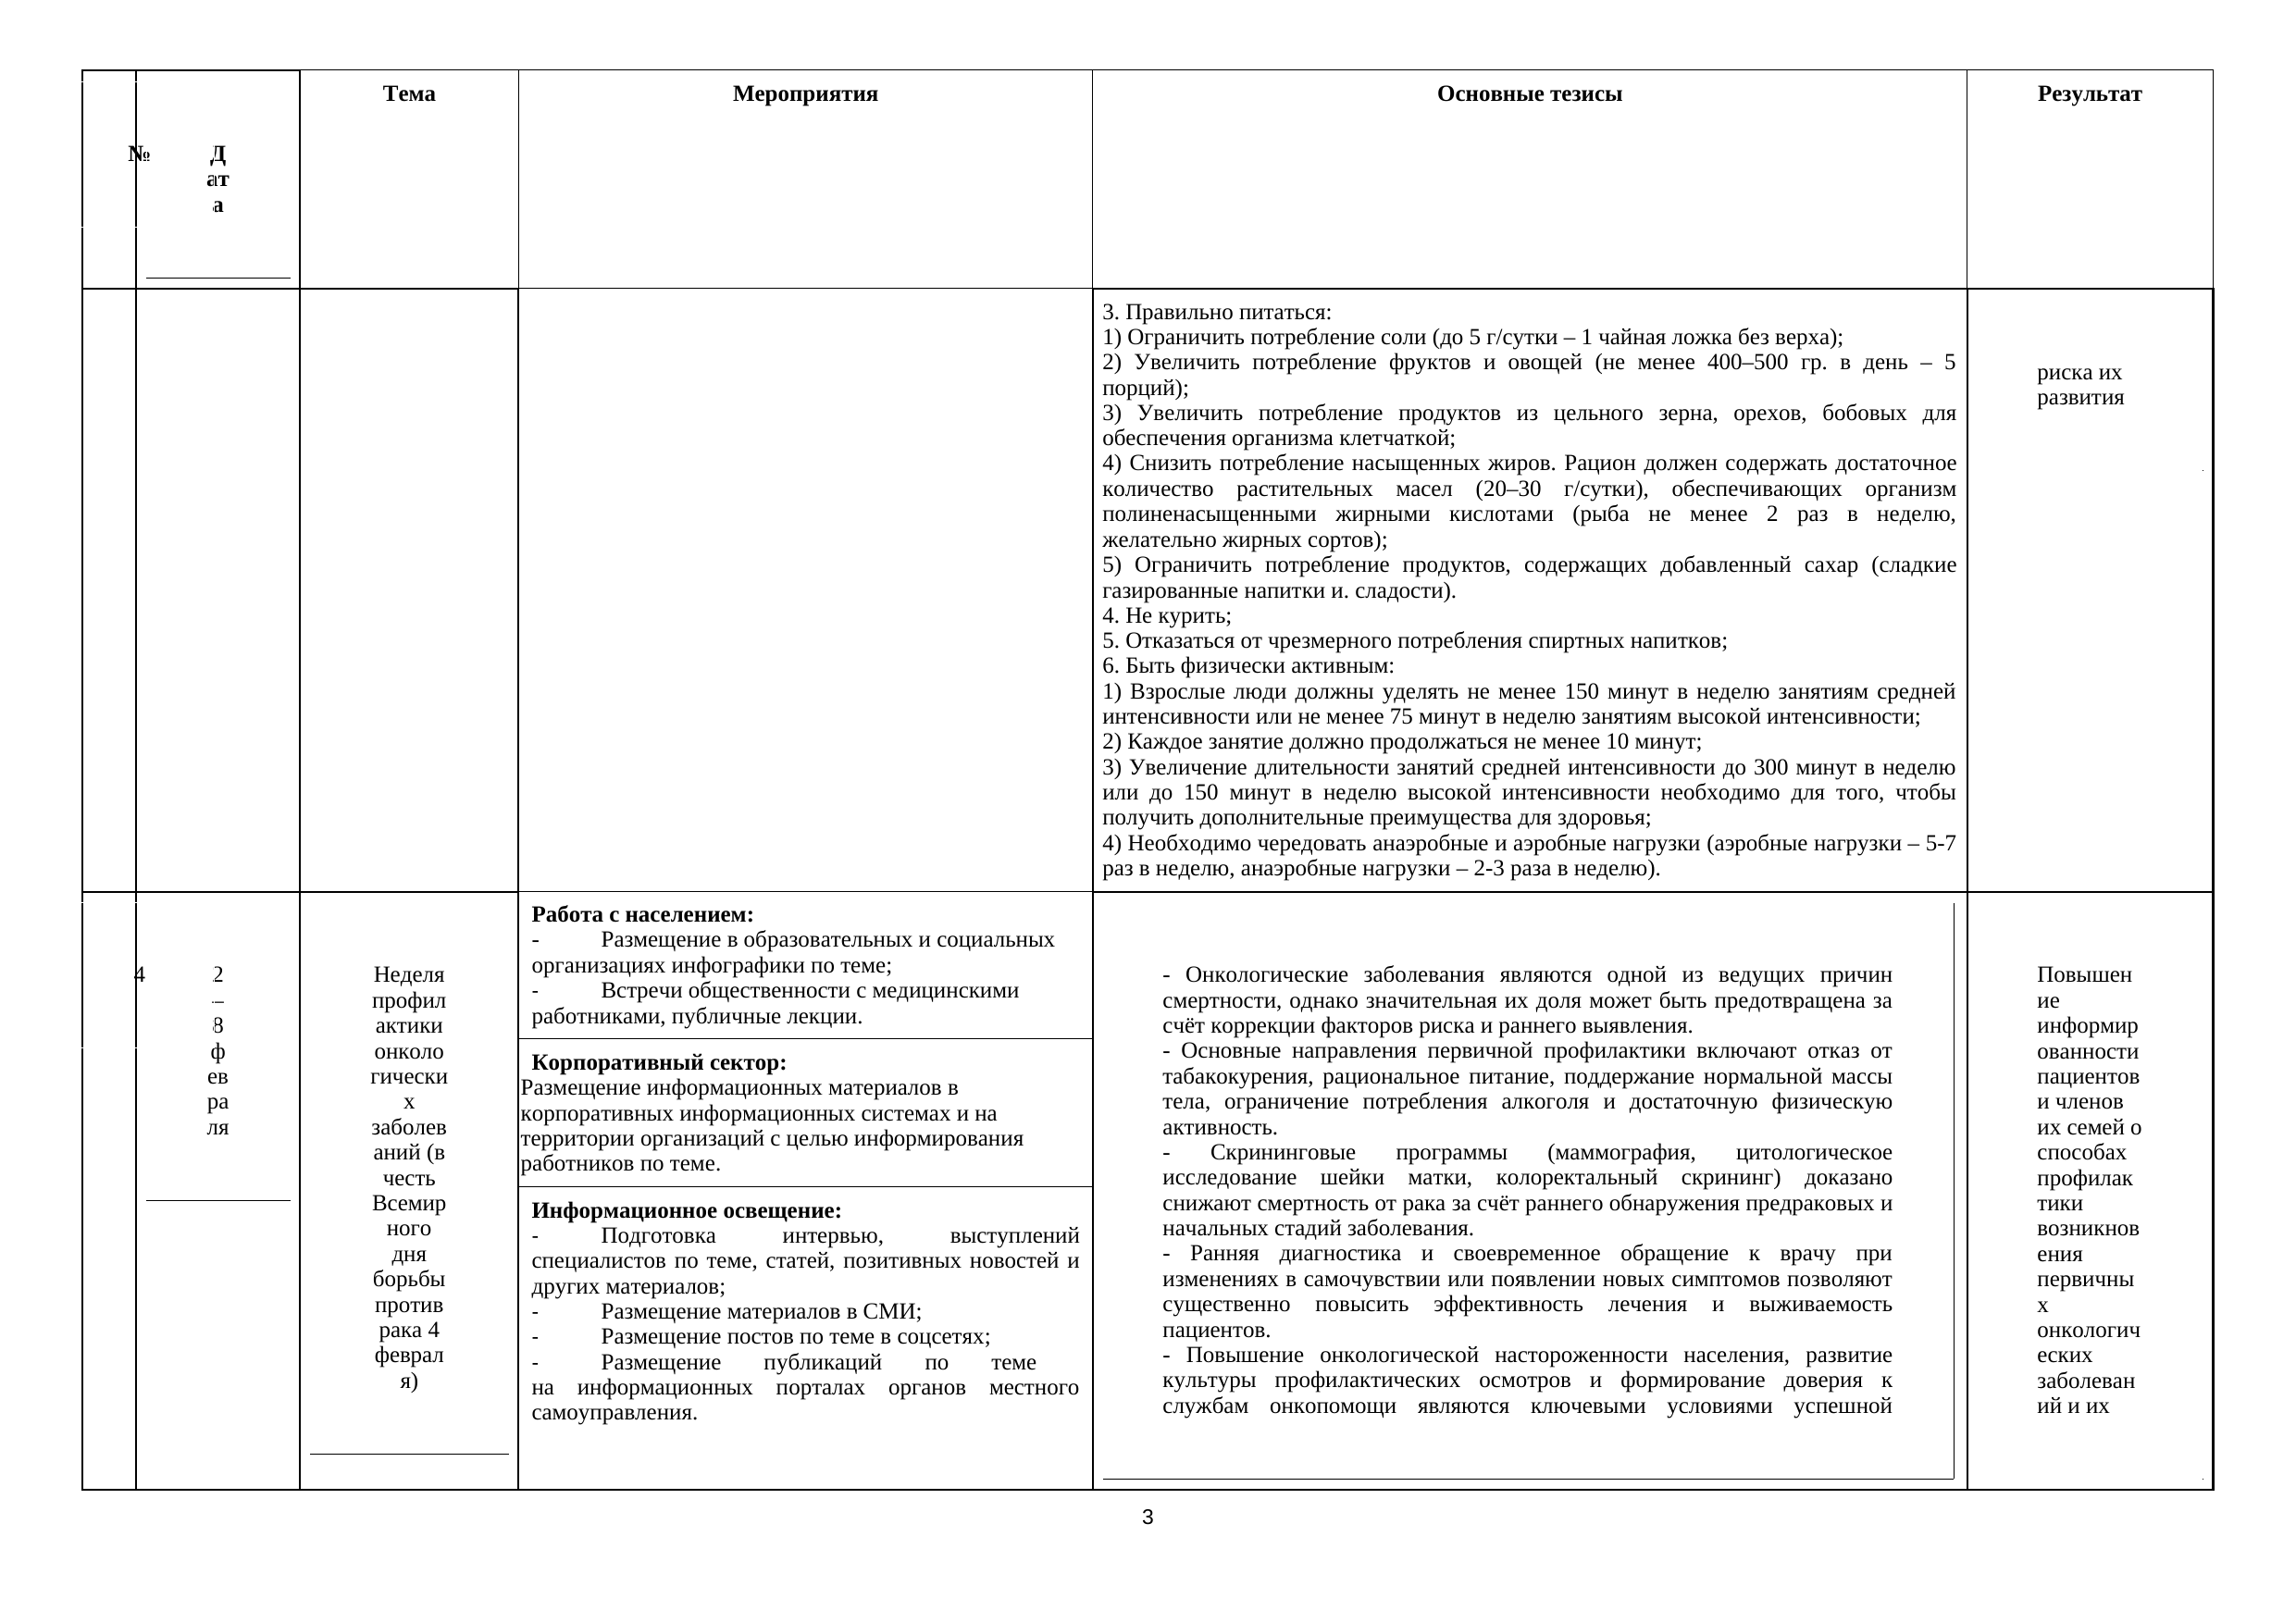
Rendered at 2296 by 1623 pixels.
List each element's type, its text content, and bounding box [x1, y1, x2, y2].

table_cell 2 – 8 февраля [137, 893, 299, 1489]
table_header № [83, 228, 135, 288]
table_header № [83, 82, 135, 227]
table_header Результат [1967, 70, 2213, 288]
table_cell Неделя профилактики онкологических заболеваний (в честь Всемирного дня борьбы против рака 4 февраля) [301, 893, 517, 1489]
table_cell 4 [83, 903, 135, 1047]
table_cell 26 января – 1 февраля [137, 290, 299, 890]
table_cell 3 [83, 290, 135, 890]
table_cell риска их развития [1968, 290, 2212, 890]
table_cell [301, 290, 517, 890]
table_cell - Онкологические заболевания являются одной из ведущих причин смертности, однако значительная их доля может быть предотвращена за счёт коррекции факторов риска и раннего выявления. - Основные направления первичной профилактики включают отказ от табакокурения, рациональное питание, поддержание нормальной массы тела, ограничение потребления алкоголя и достаточную физическую активность. - Скрининговые программы (маммография, цитологическое исследование шейки матки, колоректальный скрининг) доказано снижают смертность от рака за счёт раннего обнаружения предраковых и начальных стадий заболевания. - Ранняя диагностика и своевременное обращение к врачу при изменениях в самочувствии или появлении новых симптомов позволяют существенно повысить эффективность лечения и выживаемость пациентов. - Повышение онкологической настороженности населения, развитие культуры профилактических осмотров и формирование доверия к службам онкопомощи являются ключевыми условиями успешной [1094, 893, 1967, 1489]
table_cell Повышение информированности пациентов и членов их семей о способах профилактики возникновения первичных онкологических заболеваний и их [1968, 893, 2212, 1489]
table_cell Информационное освещение: Подготовка интервью, выступлений специалистов по теме, статей, позитивных новостей и других материалов; Размещение материалов в СМИ; Размещение постов по теме в соцсетях; Размещение публикаций по теме на информационных порталах органов местного самоуправления. [519, 1187, 1092, 1489]
table_cell 4 [83, 893, 135, 902]
table_cell 3. Правильно питаться: 1) Ограничить потребление соли (до 5 г/сутки – 1 чайная ложка без верха); 2) Увеличить потребление фруктов и овощей (не менее 400–500 гр. в день – 5 порций); 3) Увеличить потребление продуктов из цельного зерна, орехов, бобовых для обеспечения организма клетчаткой; 4) Снизить потребление насыщенных жиров. Рацион должен содержать достаточное количество растительных масел (20–30 г/сутки), обеспечивающих организм полиненасыщенными жирными кислотами (рыба не менее 2 раз в неделю, желательно жирных сортов); 5) Ограничить потребление продуктов, содержащих добавленный сахар (сладкие газированные напитки и. сладости). 4. Не курить; 5. Отказаться от чрезмерного потребления спиртных напитков; 6. Быть физически активным: 1) Взрослые люди должны уделять не менее 150 минут в неделю занятиям средней интенсивности или не менее 75 минут в неделю занятиям высокой интенсивности; 2) Каждое занятие должно продолжаться не менее 10 минут; 3) Увеличение длительности занятий средней интенсивности до 300 минут в неделю или до 150 минут в неделю высокой интенсивности необходимо для того, чтобы получить дополнительные преимущества для здоровья; 4) Необходимо чередовать анаэробные и аэробные нагрузки (аэробные нагрузки – 5-7 раз в неделю, анаэробные нагрузки – 2-3 раза в неделю). [1094, 290, 1967, 890]
table_header Мероприятия [519, 70, 1092, 288]
table_header № [83, 71, 135, 81]
table_cell 4 [83, 1048, 135, 1489]
table_header Основные тезисы [1093, 70, 1967, 288]
table_cell [519, 289, 1092, 890]
table_header Тема [301, 70, 518, 288]
table_cell 2 – 8 февраля [147, 903, 214, 1047]
table_cell Корпоративный сектор: Размещение информационных материалов в корпоративных информационных системах и на территории организаций с целью информирования работников по теме. [519, 1039, 1092, 1186]
table_cell Работа с населением: Размещение в образовательных и социальных организациях инфографики по теме; Встречи общественности с медицинскими работниками, публичные лекции. [519, 892, 1092, 1038]
table_cell 2 – 8 февраля [137, 903, 146, 1047]
table_cell 2 – 8 февраля [147, 903, 290, 1199]
table_header Дата [137, 71, 299, 288]
